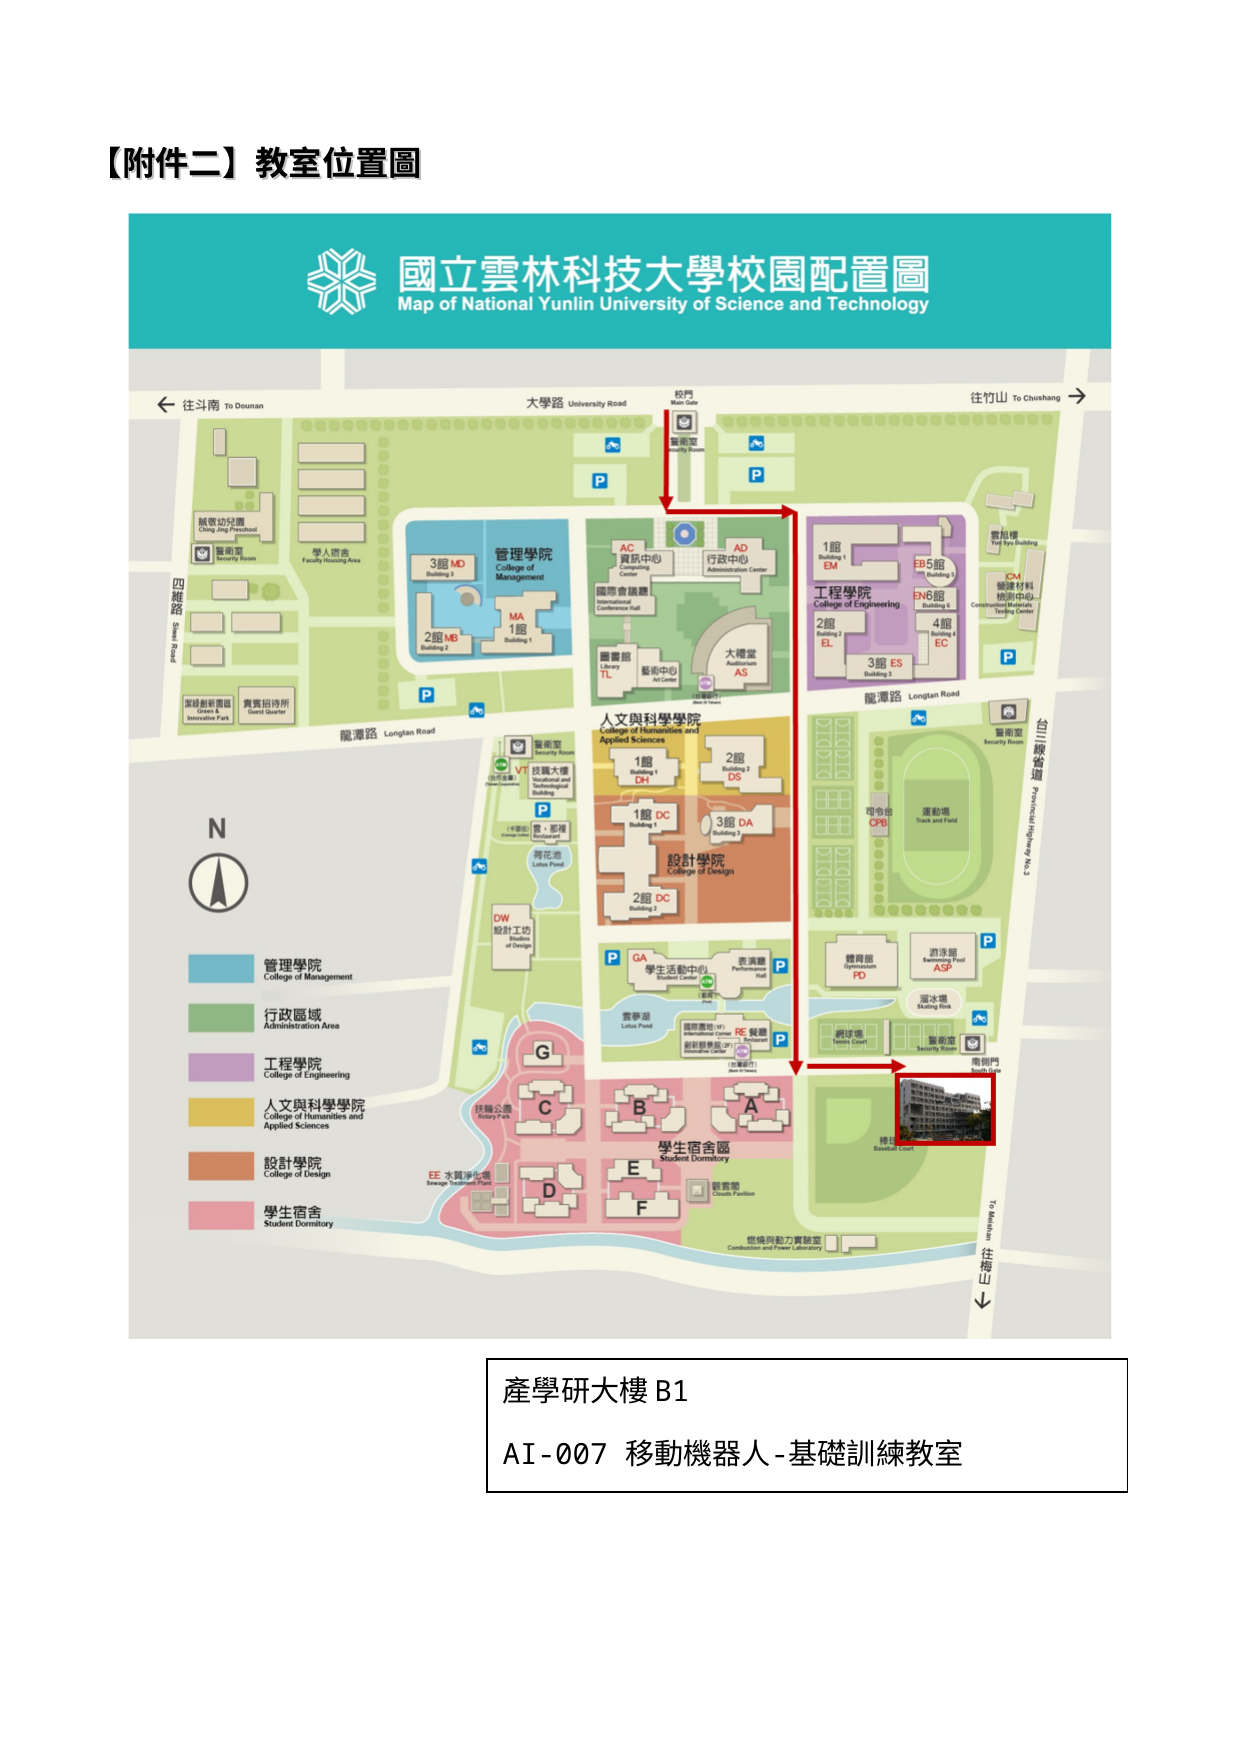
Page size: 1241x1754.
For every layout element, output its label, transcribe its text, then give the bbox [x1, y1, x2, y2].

subtitle 【附件二】教室位置圖 [89, 136, 1152, 185]
text 產學研大樓B1 AI-007 移動機器人-基礎訓練教室 [502, 1367, 1112, 1473]
